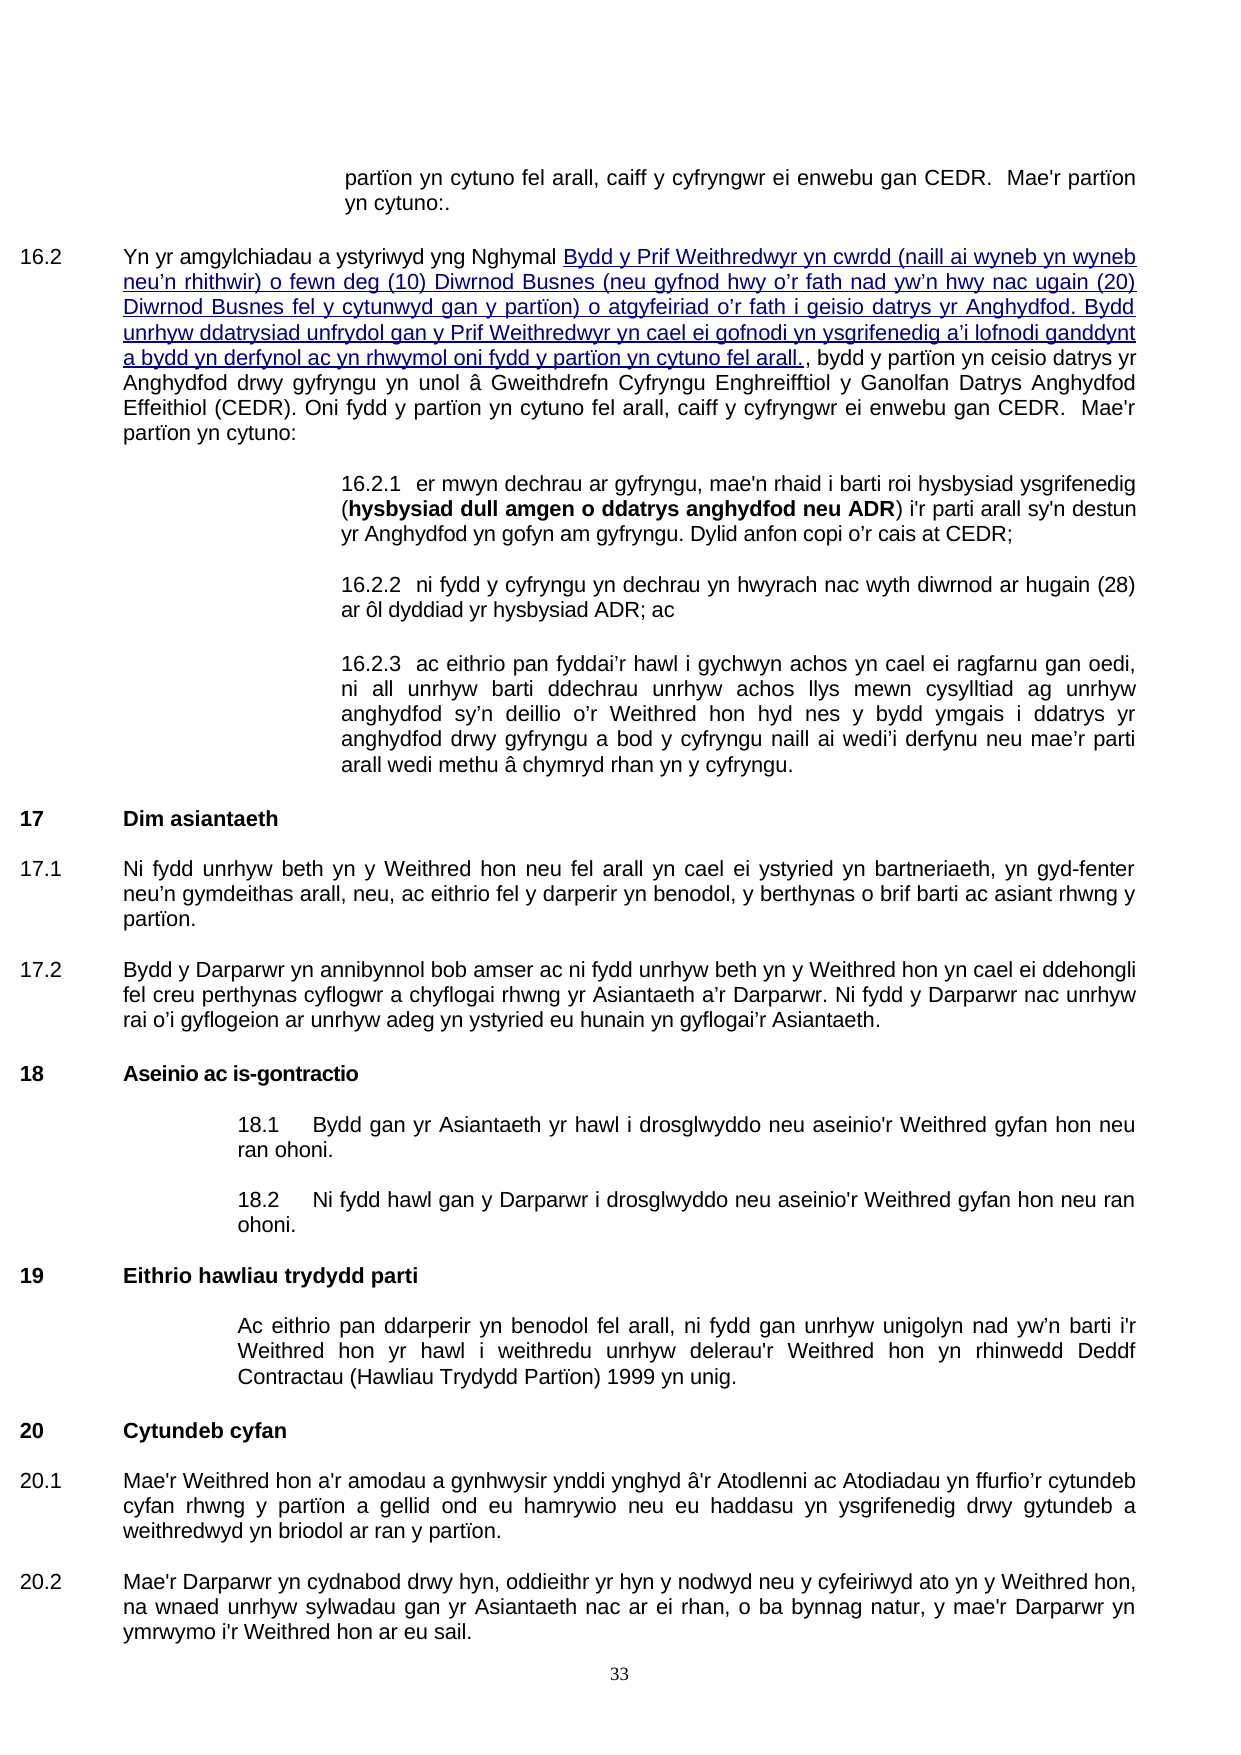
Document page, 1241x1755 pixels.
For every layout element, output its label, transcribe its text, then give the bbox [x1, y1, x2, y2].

list Yn yr amgylchiadau a ystyriwyd yng Nghymal 16.1.5, bydd y partïon yn ceisio datrys yr Anghydfod drwy gyfryngu yn unol â Gweithdrefn Cyfryngu Enghreifftiol y Ganolfan Datrys Anghydfod Effeithiol (CEDR). Oni fydd y partïon yn cytuno fel arall, caiff y cyfryngwr ei enwebu gan CEDR. Mae'r partïon yn cytuno: [19, 244, 1137, 445]
list Dim asiantaeth [19, 805, 1137, 831]
list ni fydd y cyfryngu yn dechrau yn hwyrach nac wyth diwrnod ar hugain (28) ar ôl dyddiad yr hysbysiad ADR; ac [341, 571, 1137, 622]
list Mae'r Weithred hon a'r amodau a gynhwysir ynddi ynghyd â'r Atodlenni ac Atodiadau yn ffurfio’r cytundeb cyfan rhwng y partïon a gellid ond eu hamrywio neu eu haddasu yn ysgrifenedig drwy gytundeb a weithredwyd yn briodol ar ran y partïon. [19, 1468, 1137, 1543]
list Ni fydd unrhyw beth yn y Weithred hon neu fel arall yn cael ei ystyried yn bartneriaeth, yn gyd-fenter neu’n gymdeithas arall, neu, ac eithrio fel y darperir yn benodol, y berthynas o brif barti ac asiant rhwng y partïon. [19, 856, 1137, 931]
list Cytundeb cyfan [19, 1417, 1137, 1443]
list Bydd y Darparwr yn annibynnol bob amser ac ni fydd unrhyw beth yn y Weithred hon yn cael ei ddehongli fel creu perthynas cyflogwr a chyflogai rhwng yr Asiantaeth a’r Darparwr. Ni fydd y Darparwr nac unrhyw rai o’i gyflogeion ar unrhyw adeg yn ystyried eu hunain yn gyflogai’r Asiantaeth. [19, 957, 1137, 1032]
list Bydd gan yr Asiantaeth yr hawl i drosglwyddo neu aseinio'r Weithred gyfan hon neu ran ohoni. [237, 1111, 1137, 1162]
list Aseinio ac is-gontractio [19, 1061, 1137, 1086]
list ac eithrio pan fyddai’r hawl i gychwyn achos yn cael ei ragfarnu gan oedi, ni all unrhyw barti ddechrau unrhyw achos llys mewn cysylltiad ag unrhyw anghydfod sy’n deillio o’r Weithred hon hyd nes y bydd ymgais i ddatrys yr anghydfod drwy gyfryngu a bod y cyfryngu naill ai wedi’i derfynu neu mae’r parti arall wedi methu â chymryd rhan yn y cyfryngu. [341, 651, 1137, 777]
list er mwyn dechrau ar gyfryngu, mae'n rhaid i barti roi hysbysiad ysgrifenedig (hysbysiad dull amgen o ddatrys anghydfod neu ADR) i'r parti arall sy'n destun yr Anghydfod yn gofyn am gyfryngu. Dylid anfon copi o’r cais at CEDR; [341, 471, 1137, 546]
list Mae'r Darparwr yn cydnabod drwy hyn, oddieithr yr hyn y nodwyd neu y cyfeiriwyd ato yn y Weithred hon, na wnaed unrhyw sylwadau gan yr Asiantaeth nac ar ei rhan, o ba bynnag natur, y mae'r Darparwr yn ymrwymo i'r Weithred hon ar eu sail. [19, 1569, 1137, 1644]
list Os yw'r Anghydfod yn parhau heb ei ddatrys ar ôl deg (10) Diwrnod Gwaith yn dilyn cyfeiriad at y Prif Weithredwyr (neu unrhyw gyfnod hirach arall y cytunwyd arno gan y partïon yn unol â Chymal 16.1.4), mae'n rhaid ymdrin ag Anghydfod o'r fath yn unol â Chymal 16.2. [344, 164, 1137, 215]
text Ac eithrio pan ddarperir yn benodol fel arall, ni fydd gan unrhyw unigolyn nad yw’n barti i'r Weithred hon yr hawl i weithredu unrhyw delerau'r Weithred hon yn rhinwedd Deddf Contractau (Hawliau Trydydd Partïon) 1999 yn unig. [237, 1313, 1137, 1389]
list Ni fydd hawl gan y Darparwr i drosglwyddo neu aseinio'r Weithred gyfan hon neu ran ohoni. [237, 1187, 1137, 1237]
list Eithrio hawliau trydydd parti [19, 1263, 1137, 1288]
